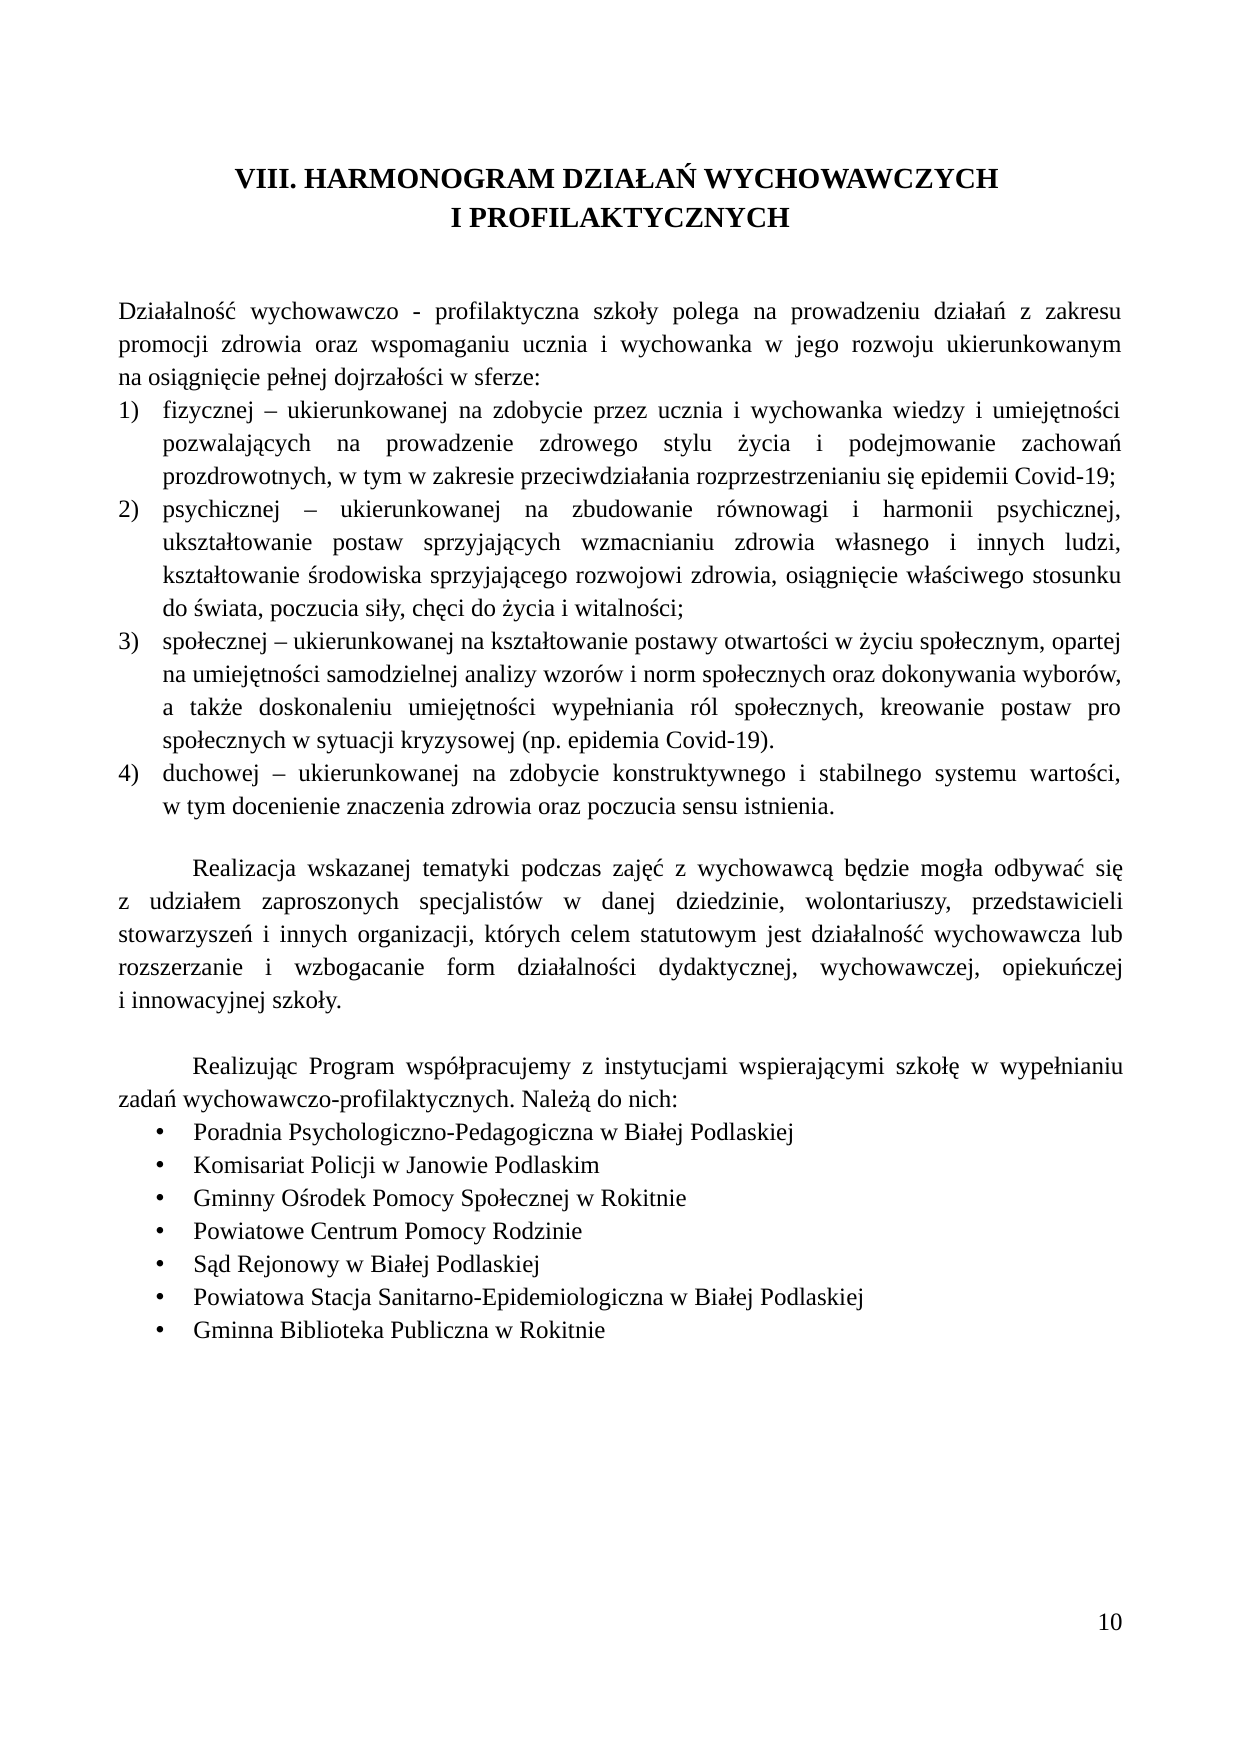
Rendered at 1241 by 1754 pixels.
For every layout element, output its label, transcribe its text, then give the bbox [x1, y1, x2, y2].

list fizycznej – ukierunkowanej na zdobycie przez ucznia i wychowanka wiedzy i umiejętności pozwalających na prowadzenie zdrowego stylu życia i podejmowanie zachowań prozdrowotnych, w tym w zakresie przeciwdziałania rozprzestrzenianiu się epidemii Covid-19; [118, 395, 1122, 490]
text Realizując Program współpracujemy z instytucjami wspierającymi szkołę w wypełnianiu zadań wychowawczo-profilaktycznych. Należą do nich: [118, 1051, 1124, 1113]
list Gminna Biblioteka Publiczna w Rokitnie [156, 1315, 1122, 1344]
list Sąd Rejonowy w Białej Podlaskiej [156, 1249, 1122, 1278]
list społecznej – ukierunkowanej na kształtowanie postawy otwartości w życiu społecznym, opartej na umiejętności samodzielnej analizy wzorów i norm społecznych oraz dokonywania wyborów, a także doskonaleniu umiejętności wypełniania ról społecznych, kreowanie postaw pro społecznych w sytuacji kryzysowej (np. epidemia Covid-19). [118, 626, 1122, 754]
list psychicznej – ukierunkowanej na zbudowanie równowagi i harmonii psychicznej, ukształtowanie postaw sprzyjających wzmacnianiu zdrowia własnego i innych ludzi, kształtowanie środowiska sprzyjającego rozwojowi zdrowia, osiągnięcie właściwego stosunku do świata, poczucia siły, chęci do życia i witalności; [118, 494, 1122, 622]
list Komisariat Policji w Janowie Podlaskim [156, 1150, 1122, 1179]
list Poradnia Psychologiczno-Pedagogiczna w Białej Podlaskiej [156, 1117, 1122, 1146]
list Powiatowe Centrum Pomocy Rodzinie [156, 1216, 1122, 1245]
list Gminny Ośrodek Pomocy Społecznej w Rokitnie [156, 1183, 1122, 1212]
text Realizacja wskazanej tematyki podczas zajęć z wychowawcą będzie mogła odbywać się z udziałem zaproszonych specjalistów w danej dziedzinie, wolontariuszy, przedstawicieli stowarzyszeń i innych organizacji, których celem statutowym jest działalność wychowawcza lub rozszerzanie i wzbogacanie form działalności dydaktycznej, wychowawczej, opiekuńczej i innowacyjnej szkoły. [118, 853, 1124, 1014]
text VIII. HARMONOGRAM DZIAŁAŃ WYCHOWAWCZYCH [118, 161, 1122, 195]
list duchowej – ukierunkowanej na zdobycie konstruktywnego i stabilnego systemu wartości, w tym docenienie znaczenia zdrowia oraz poczucia sensu istnienia. [118, 758, 1122, 820]
list Powiatowa Stacja Sanitarno-Epidemiologiczna w Białej Podlaskiej [156, 1282, 1122, 1311]
text Działalność wychowawczo - profilaktyczna szkoły polega na prowadzeniu działań z zakresu promocji zdrowia oraz wspomaganiu ucznia i wychowanka w jego rozwoju ukierunkowanym na osiągnięcie pełnej dojrzałości w sferze: [118, 296, 1122, 391]
text I PROFILAKTYCZNYCH [118, 200, 1122, 233]
